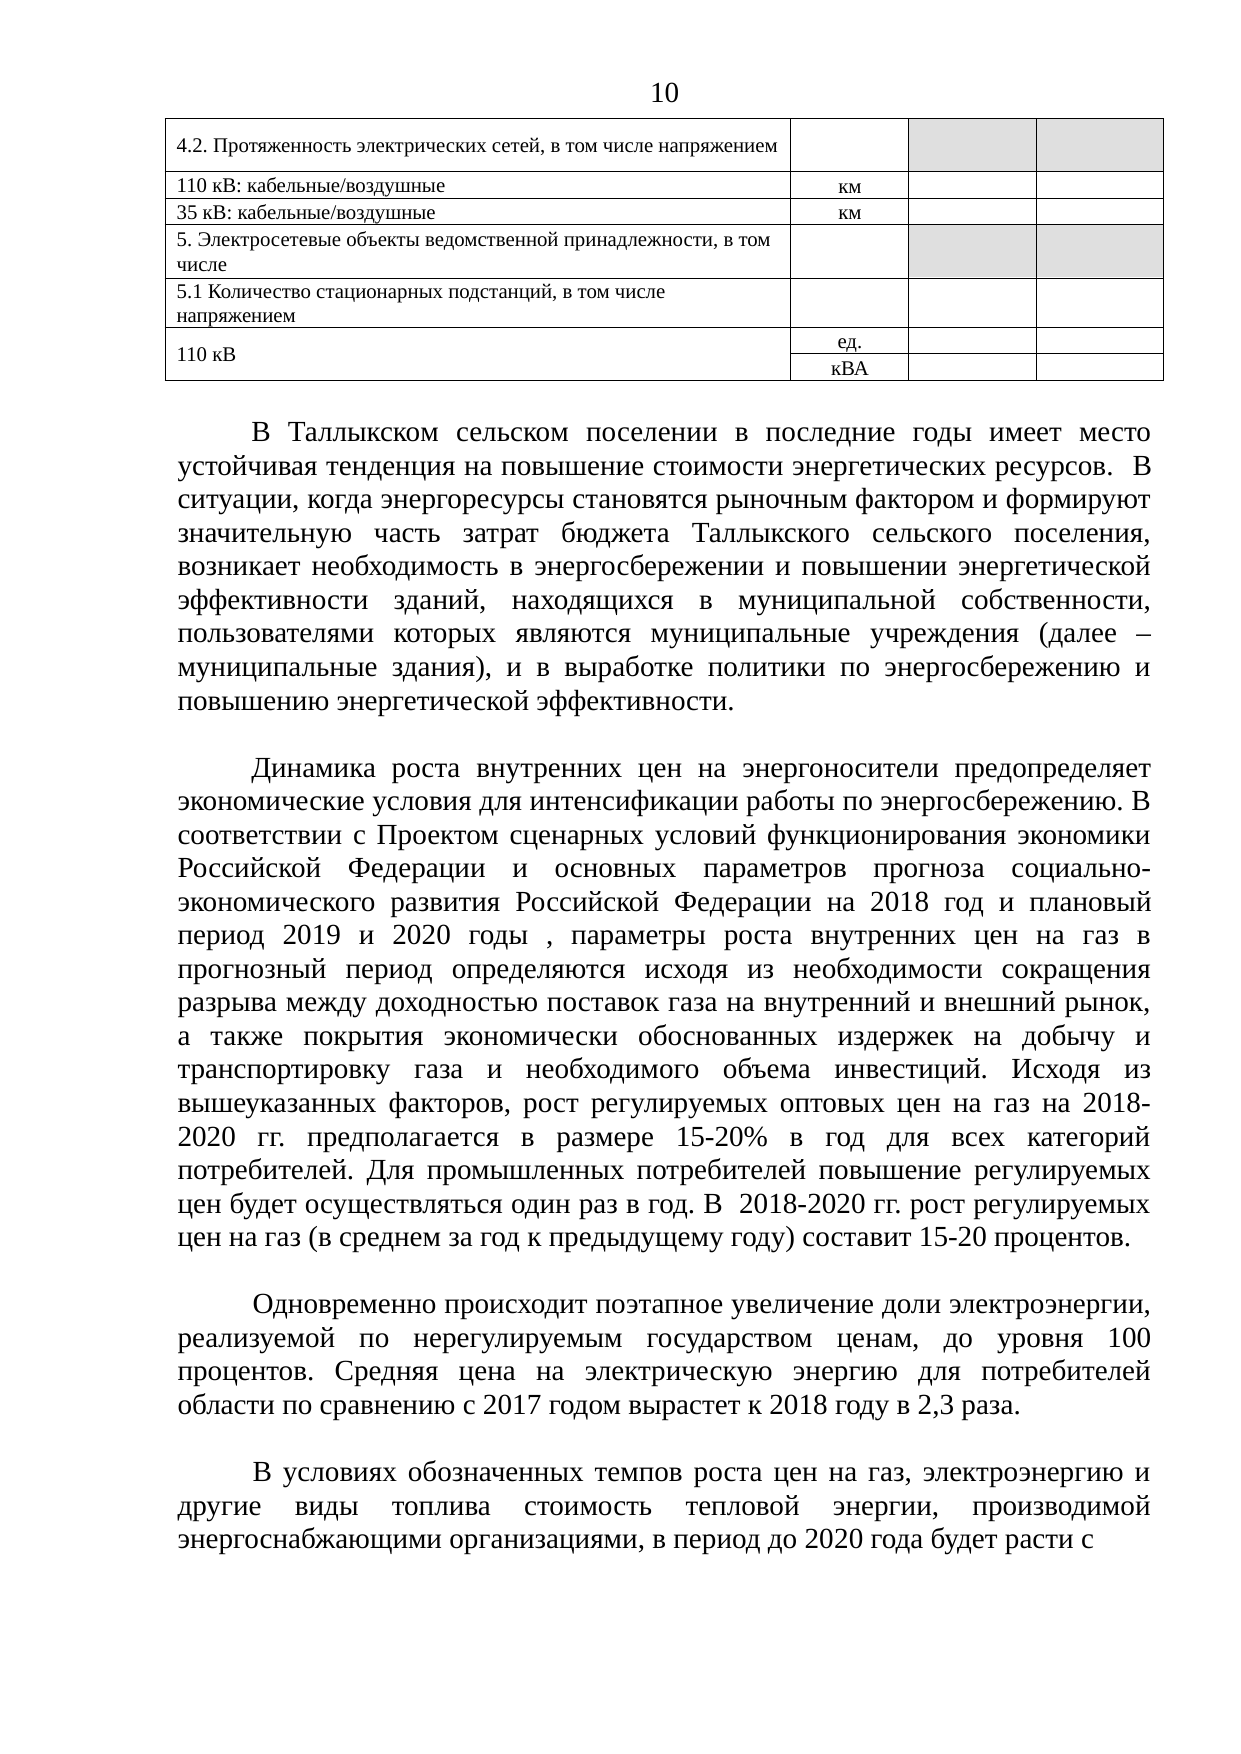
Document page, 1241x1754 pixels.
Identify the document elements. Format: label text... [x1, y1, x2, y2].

text Одновременно происходит поэтапное увеличение доли электроэнергии, реализуемой по нерегулируемым государством ценам, до уровня 100 процентов. Средняя цена на электрическую энергию для потребителей области по сравнению с 2017 годом вырастет к 2018 году в 2,3 раза. [177, 1286, 1152, 1421]
table_cell [1037, 172, 1163, 198]
table_cell 5. Электросетевые объекты ведомственной принадлежности, в том числе [166, 225, 790, 277]
table_header [791, 119, 908, 171]
table_cell [909, 279, 1036, 327]
table_cell [1037, 225, 1163, 277]
table_cell [1037, 199, 1163, 224]
table_cell [791, 225, 908, 277]
table_cell [1037, 279, 1163, 327]
table_cell 110 кВ: кабельные/воздушные [166, 172, 790, 198]
table_cell [1037, 354, 1163, 380]
table_cell [909, 172, 1036, 198]
table_cell [909, 199, 1036, 224]
table_cell км [791, 199, 908, 224]
table_cell [791, 279, 908, 327]
table_cell [909, 328, 1036, 353]
table_header [909, 119, 1036, 171]
text В условиях обозначенных темпов роста цен на газ, электроэнергию и другие виды топлива стоимость тепловой энергии, производимой энергоснабжающими организациями, в период до 2020 года будет расти с [177, 1454, 1152, 1555]
table_cell 110 кВ [166, 328, 790, 380]
table_cell км [791, 172, 908, 198]
table_cell ед. [791, 328, 908, 353]
table_cell [909, 354, 1036, 380]
table_cell кВА [791, 354, 908, 380]
table_cell [909, 225, 1036, 277]
table_cell 35 кВ: кабельные/воздушные [166, 199, 790, 224]
table_cell 5.1 Количество стационарных подстанций, в том числе напряжением [166, 279, 790, 327]
table_header 4.2. Протяженность электрических сетей, в том числе напряжением [166, 119, 790, 171]
table_cell [1037, 328, 1163, 353]
text В Таллыкском сельском поселении в последние годы имеет место устойчивая тенденция на повышение стоимости энергетических ресурсов. В ситуации, когда энергоресурсы становятся рыночным фактором и формируют значительную часть затрат бюджета Таллыкского сельского поселения, возникает необходимость в энергосбережении и повышении энергетической эффективности зданий, находящихся в муниципальной собственности, пользователями которых являются муниципальные учреждения (далее – муниципальные здания), и в выработке политики по энергосбережению и повышению энергетической эффективности. [177, 414, 1152, 716]
text Динамика роста внутренних цен на энергоносители предопределяет экономические условия для интенсификации работы по энергосбережению. В соответствии с Проектом сценарных условий функционирования экономики Российской Федерации и основных параметров прогноза социально-экономического развития Российской Федерации на 2018 год и плановый период 2019 и 2020 годы , параметры роста внутренних цен на газ в прогнозный период определяются исходя из необходимости сокращения разрыва между доходностью поставок газа на внутренний и внешний рынок, а также покрытия экономически обоснованных издержек на добычу и транспортировку газа и необходимого объема инвестиций. Исходя из вышеуказанных факторов, рост регулируемых оптовых цен на газ на 2018-2020 гг. предполагается в размере 15-20% в год для всех категорий потребителей. Для промышленных потребителей повышение регулируемых цен будет осуществляться один раз в год. В 2018-2020 гг. рост регулируемых цен на газ (в среднем за год к предыдущему году) составит 15-20 процентов. [177, 750, 1152, 1253]
table_header [1037, 119, 1163, 171]
